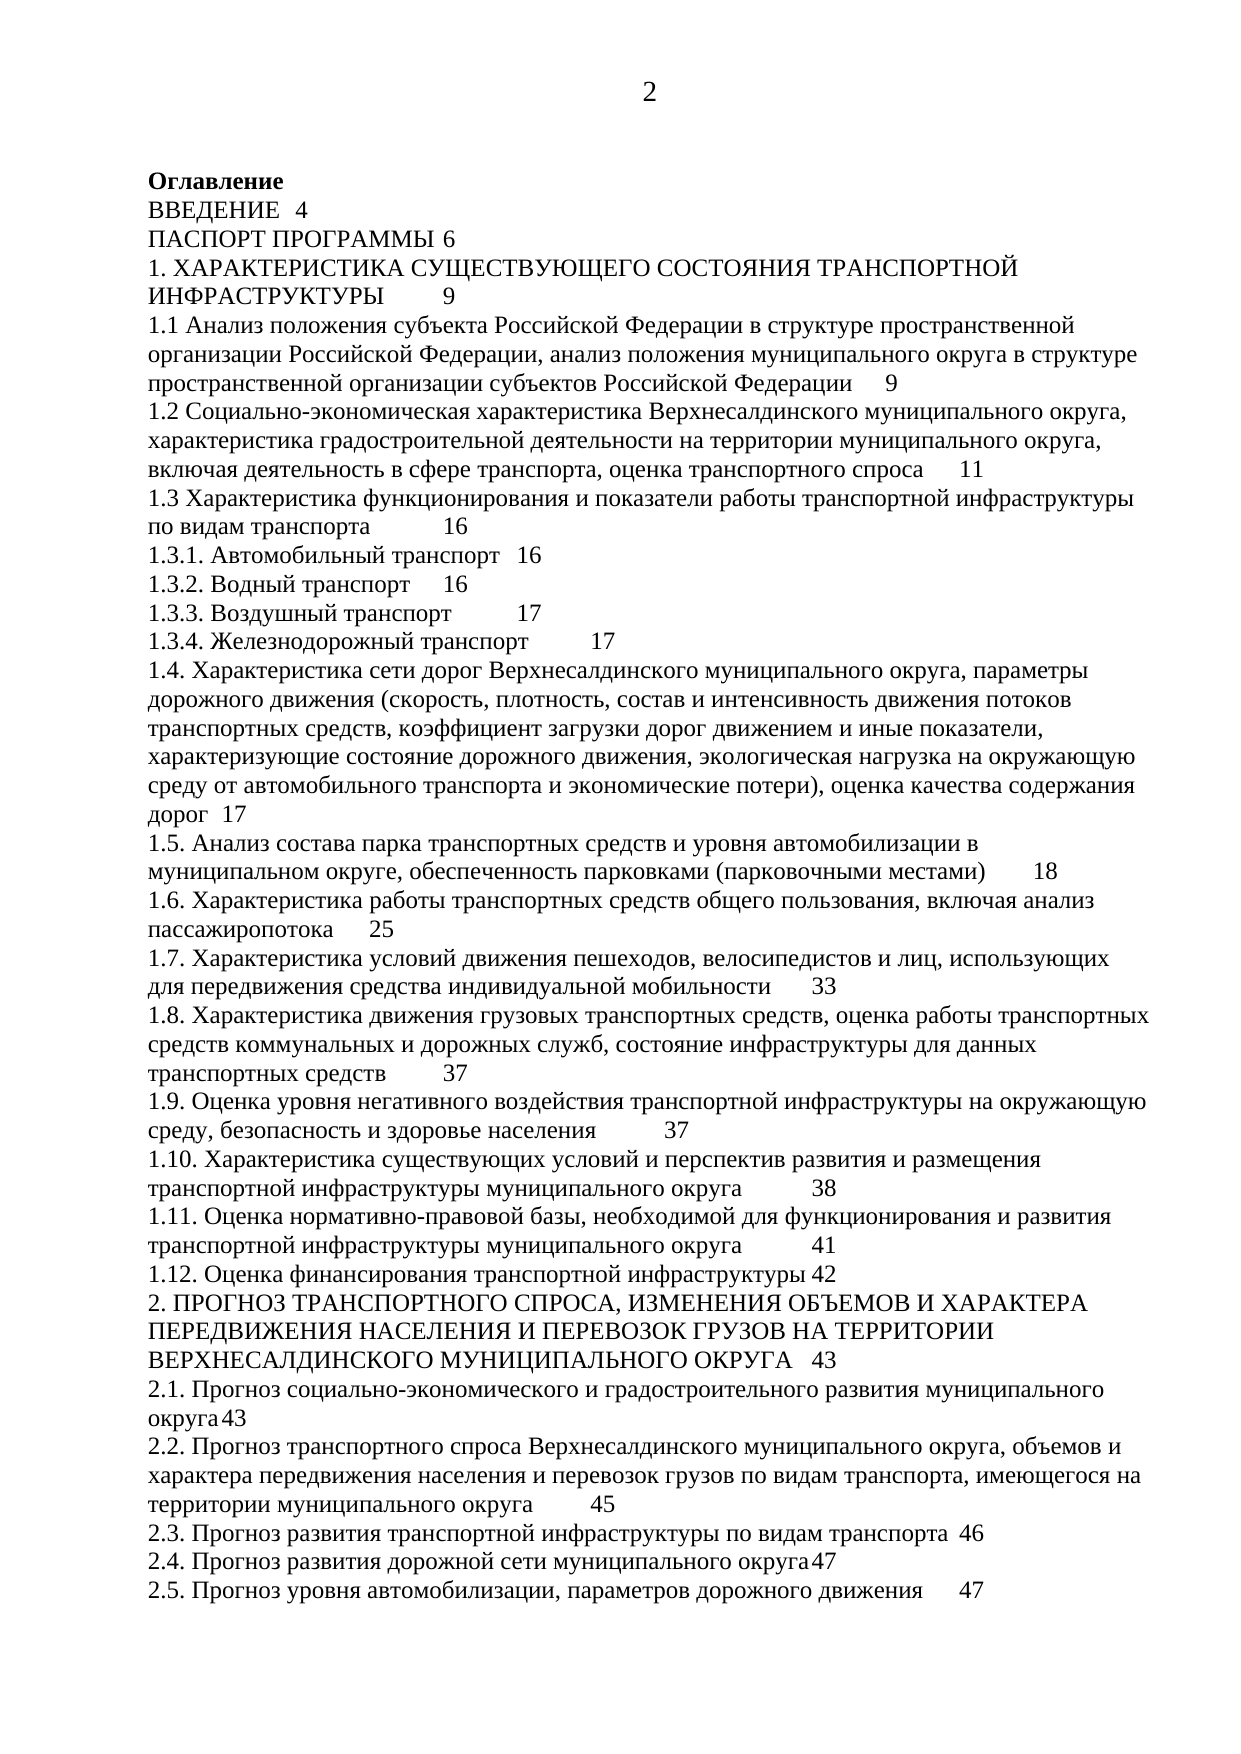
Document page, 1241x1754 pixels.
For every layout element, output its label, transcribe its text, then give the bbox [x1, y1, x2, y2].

text 1.3 Характеристика функционирования и показатели работы транспортной инфраструктуры по видам транспорта 16 [148, 483, 1152, 540]
text 2.1. Прогноз социально-экономического и градостроительного развития муниципального округа 43 [148, 1374, 1152, 1431]
text 2.2. Прогноз транспортного спроса Верхнесалдинского муниципального округа, объемов и характера передвижения населения и перевозок грузов по видам транспорта, имеющегося на территории муниципального округа 45 [148, 1431, 1152, 1518]
text 1.2 Социально-экономическая характеристика Верхнесалдинского муниципального округа, характеристика градостроительной деятельности на территории муниципального округа, включая деятельность в сфере транспорта, оценка транспортного спроса 11 [148, 396, 1152, 483]
text 1. ХАРАКТЕРИСТИКА СУЩЕСТВУЮЩЕГО СОСТОЯНИЯ ТРАНСПОРТНОЙ ИНФРАСТРУКТУРЫ 9 [148, 253, 1152, 310]
text Оглавление [148, 166, 1152, 195]
text 1.3.2. Водный транспорт 16 [148, 569, 1152, 598]
text 1.3.4. Железнодорожный транспорт 17 [148, 626, 1152, 655]
text 1.8. Характеристика движения грузовых транспортных средств, оценка работы транспортных средств коммунальных и дорожных служб, состояние инфраструктуры для данных транспортных средств 37 [148, 1000, 1152, 1086]
text 1.4. Характеристика сети дорог Верхнесалдинского муниципального округа, параметры дорожного движения (скорость, плотность, состав и интенсивность движения потоков транспортных средств, коэффициент загрузки дорог движением и иные показатели, характеризующие состояние дорожного движения, экологическая нагрузка на окружающую среду от автомобильного транспорта и экономические потери), оценка качества содержания дорог 17 [148, 655, 1152, 828]
text 1.5. Анализ состава парка транспортных средств и уровня автомобилизации в муниципальном округе, обеспеченность парковками (парковочными местами) 18 [148, 828, 1152, 885]
text 1.11. Оценка нормативно-правовой базы, необходимой для функционирования и развития транспортной инфраструктуры муниципального округа 41 [148, 1201, 1152, 1259]
text 2. ПРОГНОЗ ТРАНСПОРТНОГО СПРОСА, ИЗМЕНЕНИЯ ОБЪЕМОВ И ХАРАКТЕРА ПЕРЕДВИЖЕНИЯ НАСЕЛЕНИЯ И ПЕРЕВОЗОК ГРУЗОВ НА ТЕРРИТОРИИ ВЕРХНЕСАЛДИНСКОГО МУНИЦИПАЛЬНОГО ОКРУГА 43 [148, 1288, 1152, 1374]
text 1.7. Характеристика условий движения пешеходов, велосипедистов и лиц, использующих для передвижения средства индивидуальной мобильности 33 [148, 943, 1152, 1000]
text ВВЕДЕНИЕ 4 [148, 195, 1152, 224]
text 1.3.3. Воздушный транспорт 17 [148, 598, 1152, 626]
text 1.1 Анализ положения субъекта Российской Федерации в структуре пространственной организации Российской Федерации, анализ положения муниципального округа в структуре пространственной организации субъектов Российской Федерации 9 [148, 310, 1152, 396]
text 2.3. Прогноз развития транспортной инфраструктуры по видам транспорта 46 [148, 1518, 1152, 1546]
text 2.4. Прогноз развития дорожной сети муниципального округа 47 [148, 1546, 1152, 1575]
text 2.5. Прогноз уровня автомобилизации, параметров дорожного движения 47 [148, 1575, 1152, 1604]
text 1.10. Характеристика существующих условий и перспектив развития и размещения транспортной инфраструктуры муниципального округа 38 [148, 1144, 1152, 1201]
text ПАСПОРТ ПРОГРАММЫ 6 [148, 224, 1152, 253]
text 1.12. Оценка финансирования транспортной инфраструктуры 42 [148, 1259, 1152, 1288]
text 1.6. Характеристика работы транспортных средств общего пользования, включая анализ пассажиропотока 25 [148, 885, 1152, 943]
text 1.3.1. Автомобильный транспорт 16 [148, 540, 1152, 569]
text 1.9. Оценка уровня негативного воздействия транспортной инфраструктуры на окружающую среду, безопасность и здоровье населения 37 [148, 1086, 1152, 1144]
